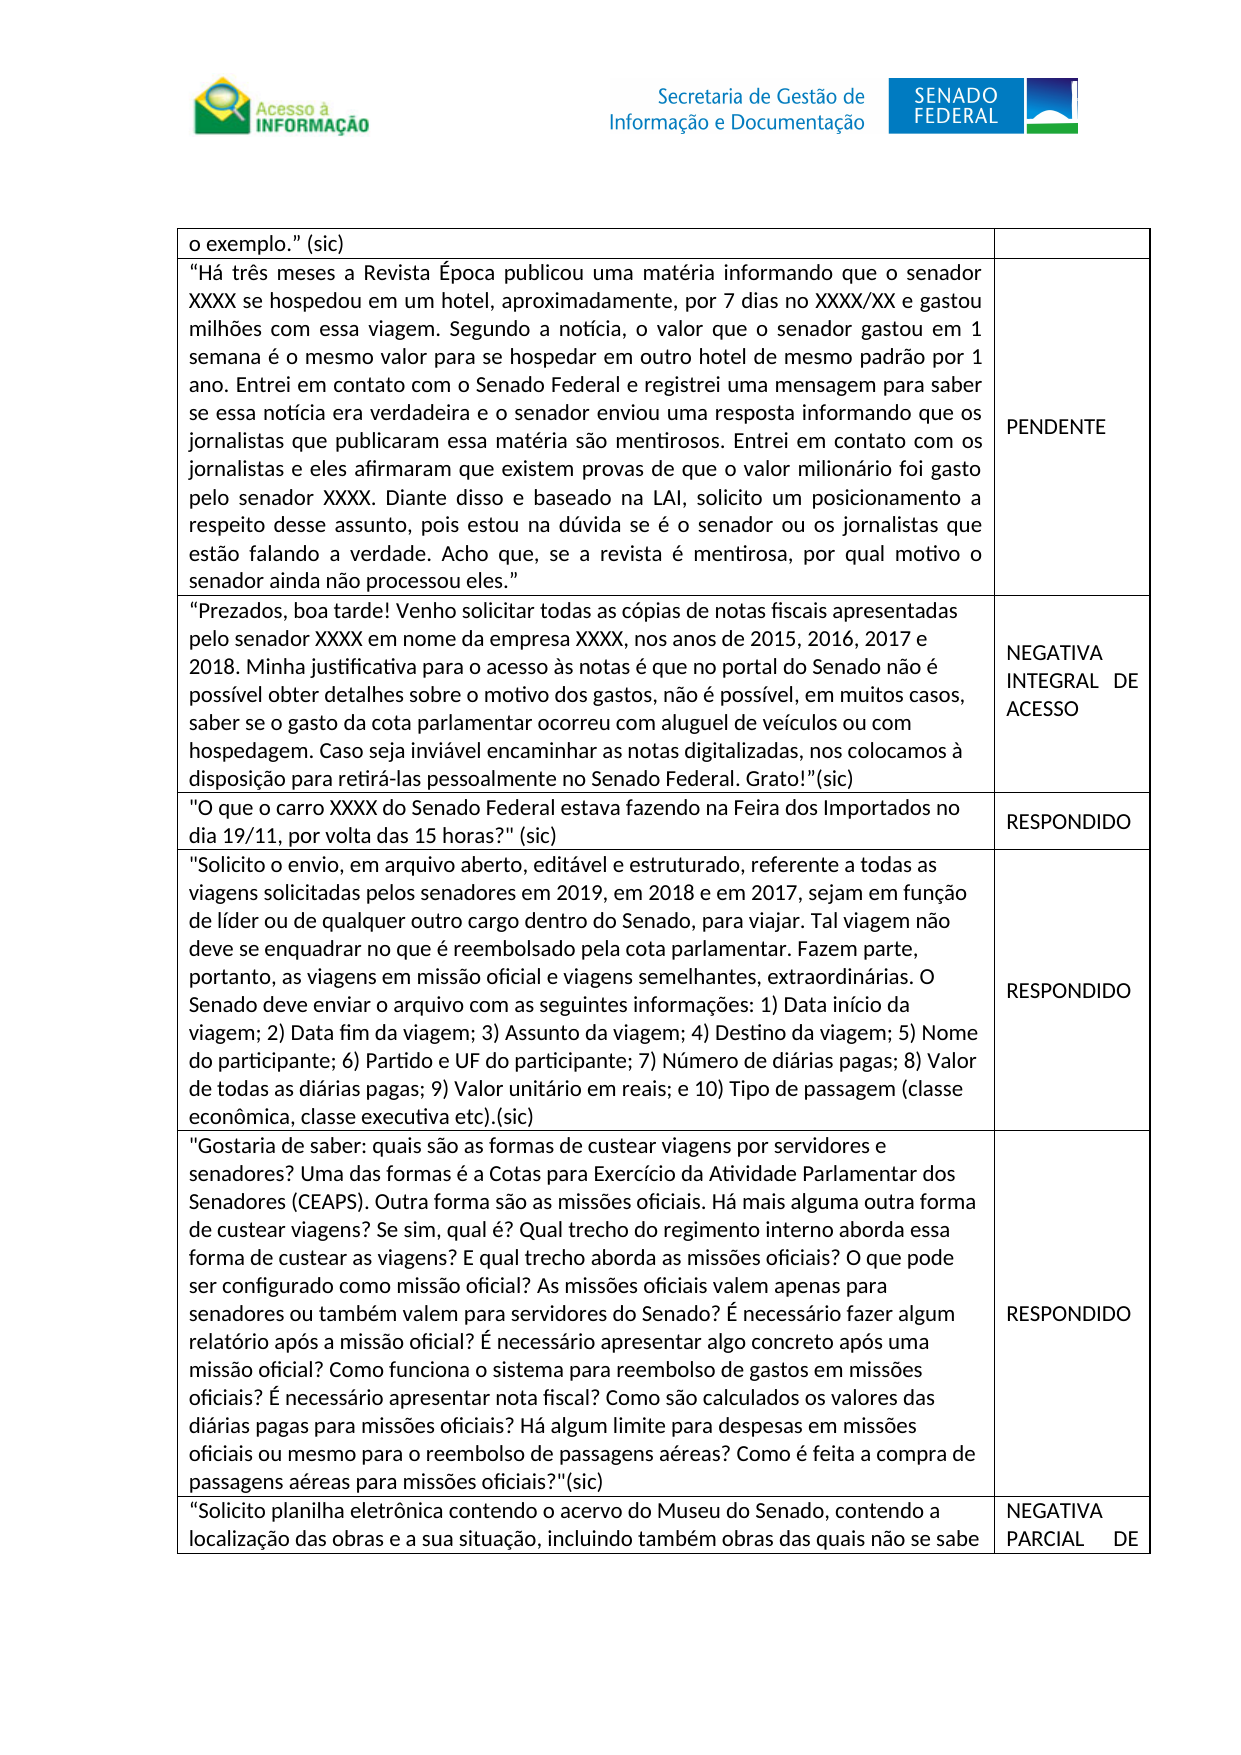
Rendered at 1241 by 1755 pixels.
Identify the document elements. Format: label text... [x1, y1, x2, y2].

table_cell “Prezados, boa tarde! Venho solicitar todas as cópias de notas fiscais apresentadas pelo senador XXXX em nome da empresa XXXX, nos anos de 2015, 2016, 2017 e 2018. Minha justificativa para o acesso às notas é que no portal do Senado não é possível obter detalhes sobre o motivo dos gastos, não é possível, em muitos casos, saber se o gasto da cota parlamentar ocorreu com aluguel de veículos ou com hospedagem. Caso seja inviável encaminhar as notas digitalizadas, nos colocamos à disposição para retirá-las pessoalmente no Senado Federal. Grato!”(sic) [178, 596, 994, 792]
table_cell NEGATIVA PARCIAL DE [995, 1497, 1149, 1553]
table_cell “Há três meses a Revista Época publicou uma matéria informando que o senador XXXX se hospedou em um hotel, aproximadamente, por 7 dias no XXXX/XX e gastou milhões com essa viagem. Segundo a notícia, o valor que o senador gastou em 1 semana é o mesmo valor para se hospedar em outro hotel de mesmo padrão por 1 ano. Entrei em contato com o Senado Federal e registrei uma mensagem para saber se essa notícia era verdadeira e o senador enviou uma resposta informando que os jornalistas que publicaram essa matéria são mentirosos. Entrei em contato com os jornalistas e eles afirmaram que existem provas de que o valor milionário foi gasto pelo senador XXXX. Diante disso e baseado na LAI, solicito um posicionamento a respeito desse assunto, pois estou na dúvida se é o senador ou os jornalistas que estão falando a verdade. Acho que, se a revista é mentirosa, por qual motivo o senador ainda não processou eles.” [178, 259, 994, 595]
table_cell RESPONDIDO [995, 850, 1149, 1130]
table_cell [995, 229, 1149, 257]
table_cell RESPONDIDO [995, 1131, 1149, 1496]
table_cell PENDENTE [995, 259, 1149, 595]
table_cell "Solicito o envio, em arquivo aberto, editável e estruturado, referente a todas as viagens solicitadas pelos senadores em 2019, em 2018 e em 2017, sejam em função de líder ou de qualquer outro cargo dentro do Senado, para viajar. Tal viagem não deve se enquadrar no que é reembolsado pela cota parlamentar. Fazem parte, portanto, as viagens em missão oficial e viagens semelhantes, extraordinárias. O Senado deve enviar o arquivo com as seguintes informações: 1) Data início da viagem; 2) Data fim da viagem; 3) Assunto da viagem; 4) Destino da viagem; 5) Nome do participante; 6) Partido e UF do participante; 7) Número de diárias pagas; 8) Valor de todas as diárias pagas; 9) Valor unitário em reais; e 10) Tipo de passagem (classe econômica, classe executiva etc).(sic) [178, 850, 994, 1130]
table_cell “Solicito planilha eletrônica contendo o acervo do Museu do Senado, contendo a localização das obras e a sua situação, incluindo também obras das quais não se sabe [178, 1497, 994, 1553]
table_cell "Gostaria de saber: quais são as formas de custear viagens por servidores e senadores? Uma das formas é a Cotas para Exercício da Atividade Parlamentar dos Senadores (CEAPS). Outra forma são as missões oficiais. Há mais alguma outra forma de custear viagens? Se sim, qual é? Qual trecho do regimento interno aborda essa forma de custear as viagens? E qual trecho aborda as missões oficiais? O que pode ser configurado como missão oficial? As missões oficiais valem apenas para senadores ou também valem para servidores do Senado? É necessário fazer algum relatório após a missão oficial? É necessário apresentar algo concreto após uma missão oficial? Como funciona o sistema para reembolso de gastos em missões oficiais? É necessário apresentar nota fiscal? Como são calculados os valores das diárias pagas para missões oficiais? Há algum limite para despesas em missões oficiais ou mesmo para o reembolso de passagens aéreas? Como é feita a compra de passagens aéreas para missões oficiais?"(sic) [178, 1131, 994, 1496]
table_cell o exemplo.” (sic) [178, 229, 994, 257]
table_cell RESPONDIDO [995, 793, 1149, 849]
table_cell NEGATIVA INTEGRAL DE ACESSO [995, 596, 1149, 792]
table_cell "O que o carro XXXX do Senado Federal estava fazendo na Feira dos Importados no dia 19/11, por volta das 15 horas?" (sic) [178, 793, 994, 849]
